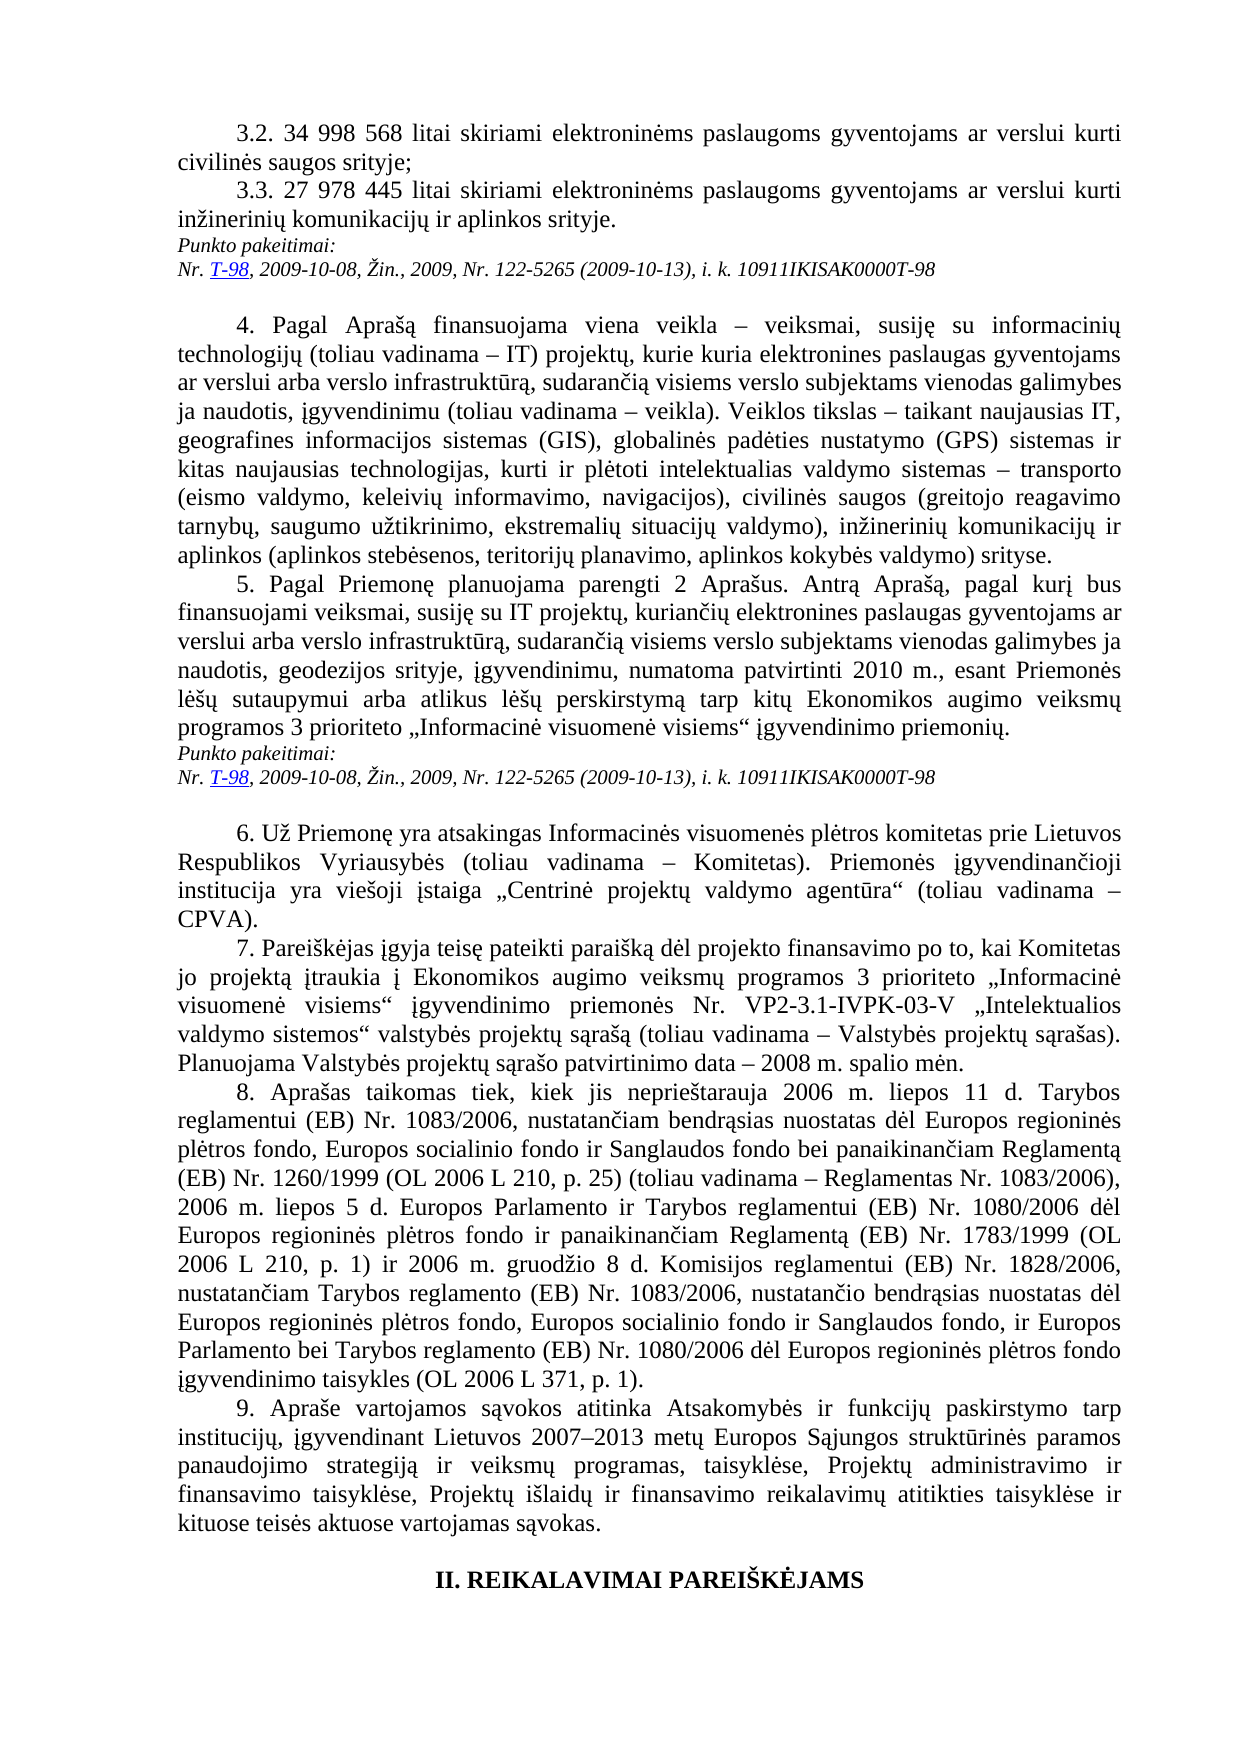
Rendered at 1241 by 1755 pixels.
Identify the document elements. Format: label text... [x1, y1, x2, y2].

text 4. Pagal Aprašą finansuojama viena veikla – veiksmai, susiję su informacinių technologijų (toliau vadinama – IT) projektų, kurie kuria elektronines paslaugas gyventojams ar verslui arba verslo infrastruktūrą, sudarančią visiems verslo subjektams vienodas galimybes ja naudotis, įgyvendinimu (toliau vadinama – veikla). Veiklos tikslas – taikant naujausias IT, geografines informacijos sistemas (GIS), globalinės padėties nustatymo (GPS) sistemas ir kitas naujausias technologijas, kurti ir plėtoti intelektualias valdymo sistemas – transporto (eismo valdymo, keleivių informavimo, navigacijos), civilinės saugos (greitojo reagavimo tarnybų, saugumo užtikrinimo, ekstremalių situacijų valdymo), inžinerinių komunikacijų ir aplinkos (aplinkos stebėsenos, teritorijų planavimo, aplinkos kokybės valdymo) srityse. [177, 310, 1122, 569]
text 8. Aprašas taikomas tiek, kiek jis neprieštarauja 2006 m. liepos 11 d. Tarybos reglamentui (EB) Nr. 1083/2006, nustatančiam bendrąsias nuostatas dėl Europos regioninės plėtros fondo, Europos socialinio fondo ir Sanglaudos fondo bei panaikinančiam Reglamentą (EB) Nr. 1260/1999 (OL 2006 L 210, p. 25) (toliau vadinama – Reglamentas Nr. 1083/2006), 2006 m. liepos 5 d. Europos Parlamento ir Tarybos reglamentui (EB) Nr. 1080/2006 dėl Europos regioninės plėtros fondo ir panaikinančiam Reglamentą (EB) Nr. 1783/1999 (OL 2006 L 210, p. 1) ir 2006 m. gruodžio 8 d. Komisijos reglamentui (EB) Nr. 1828/2006, nustatančiam Tarybos reglamento (EB) Nr. 1083/2006, nustatančio bendrąsias nuostatas dėl Europos regioninės plėtros fondo, Europos socialinio fondo ir Sanglaudos fondo, ir Europos Parlamento bei Tarybos reglamento (EB) Nr. 1080/2006 dėl Europos regioninės plėtros fondo įgyvendinimo taisykles (OL 2006 L 371, p. 1). [177, 1077, 1122, 1393]
text 3.3. 27 978 445 litai skiriami elektroninėms paslaugoms gyventojams ar verslui kurti inžinerinių komunikacijų ir aplinkos srityje. [177, 176, 1122, 233]
text 9. Apraše vartojamos sąvokos atitinka Atsakomybės ir funkcijų paskirstymo tarp institucijų, įgyvendinant Lietuvos 2007–2013 metų Europos Sąjungos struktūrinės paramos panaudojimo strategiją ir veiksmų programas, taisyklėse, Projektų administravimo ir finansavimo taisyklėse, Projektų išlaidų ir finansavimo reikalavimų atitikties taisyklėse ir kituose teisės aktuose vartojamas sąvokas. [177, 1393, 1122, 1537]
text 7. Pareiškėjas įgyja teisę pateikti paraišką dėl projekto finansavimo po to, kai Komitetas jo projektą įtraukia į Ekonomikos augimo veiksmų programos 3 prioriteto „Informacinė visuomenė visiems“ įgyvendinimo priemonės Nr. VP2-3.1-IVPK-03-V „Intelektualios valdymo sistemos“ valstybės projektų sąrašą (toliau vadinama – Valstybės projektų sąrašas). Planuojama Valstybės projektų sąrašo patvirtinimo data – 2008 m. spalio mėn. [177, 933, 1122, 1077]
text Punkto pakeitimai: [177, 233, 1122, 257]
text Punkto pakeitimai: [177, 741, 1122, 765]
text II. REIKALAVIMAI PAREIŠKĖJAMS [177, 1566, 1122, 1594]
text 6. Už Priemonę yra atsakingas Informacinės visuomenės plėtros komitetas prie Lietuvos Respublikos Vyriausybės (toliau vadinama – Komitetas). Priemonės įgyvendinančioji institucija yra viešoji įstaiga „Centrinė projektų valdymo agentūra“ (toliau vadinama – CPVA). [177, 818, 1122, 933]
text Nr. T-98, 2009-10-08, Žin., 2009, Nr. 122-5265 (2009-10-13), i. k. 10911IKISAK0000T-98 [177, 257, 1122, 281]
text Nr. T-98, 2009-10-08, Žin., 2009, Nr. 122-5265 (2009-10-13), i. k. 10911IKISAK0000T-98 [177, 765, 1122, 789]
text 5. Pagal Priemonę planuojama parengti 2 Aprašus. Antrą Aprašą, pagal kurį bus finansuojami veiksmai, susiję su IT projektų, kuriančių elektronines paslaugas gyventojams ar verslui arba verslo infrastruktūrą, sudarančią visiems verslo subjektams vienodas galimybes ja naudotis, geodezijos srityje, įgyvendinimu, numatoma patvirtinti 2010 m., esant Priemonės lėšų sutaupymui arba atlikus lėšų perskirstymą tarp kitų Ekonomikos augimo veiksmų programos 3 prioriteto „Informacinė visuomenė visiems“ įgyvendinimo priemonių. [177, 569, 1122, 741]
text 3.2. 34 998 568 litai skiriami elektroninėms paslaugoms gyventojams ar verslui kurti civilinės saugos srityje; [177, 118, 1122, 176]
